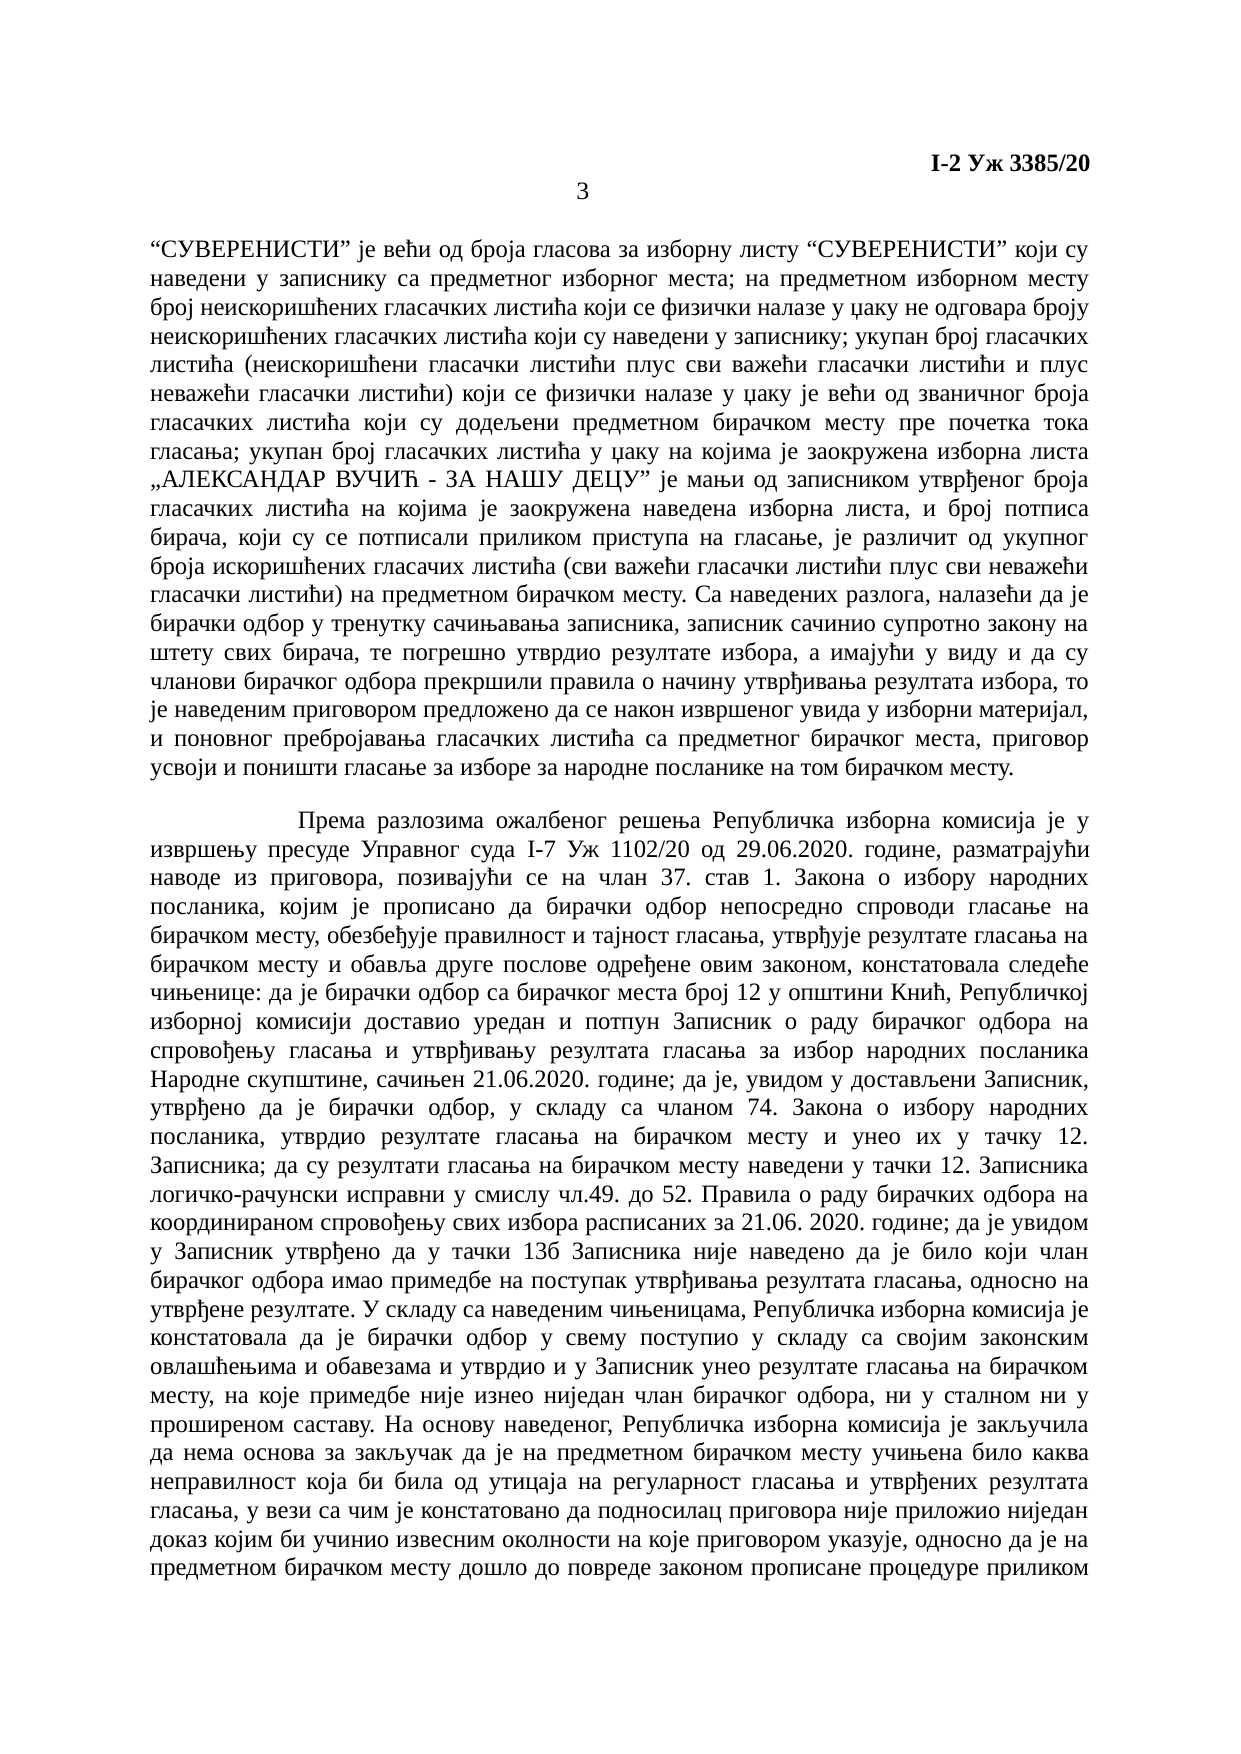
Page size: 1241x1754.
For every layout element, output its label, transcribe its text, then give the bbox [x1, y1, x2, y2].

text Према разлозима ожалбеног решења Републичка изборна комисија је у извршењу пресуде Управног суда I-7 Уж 1102/20 од 29.06.2020. године, разматрајући наводе из приговора, позивајући се на члан 37. став 1. Закона о избору народних посланика, којим је прописано да бирачки одбор непосредно спроводи гласање на бирачком месту, обезбеђује правилност и тајност гласања, утврђује резултате гласања на бирачком месту и обавља друге послове одређене овим законом, констатовала следеће чињенице: да је бирачки одбор са бирачког места број 12 у општини Кнић, Републичкој изборној комисији доставио уредан и потпун Записник о раду бирачког одбора на спровођењу гласања и утврђивању резултата гласања за избор народних посланика Народне скупштине, сачињен 21.06.2020. године; да је, увидом у достављени Записник, утврђено да је бирачки одбор, у складу са чланом 74. Закона о избору народних посланика, утврдио резултате гласања на бирачком месту и унео их у тачку 12. Записника; да су резултати гласања на бирачком месту наведени у тачки 12. Записника логичко-рачунски исправни у смислу чл.49. до 52. Правила о раду бирачких одбора на координираном спровођењу свих избора расписаних за 21.06. 2020. године; да је увидом у Записник утврђено да у тачки 13б Записника није наведено да је било који члан бирачког одбора имао примедбе на поступак утврђивања резултата гласања, односно на утврђене резултате. У складу са наведеним чињеницама, Републичка изборна комисија је констатовала да је бирачки одбор у свему поступио у складу са својим законским овлашћењима и обавезама и утврдио и у Записник унео резултате гласања на бирачком месту, на које примедбе није изнео ниједан члан бирачког одбора, ни у сталном ни у проширеном саставу. На основу наведеног, Републичка изборна комисија је закључила да нема основа за закључак да је на предметном бирачком месту учињена било каква неправилност која би била од утицаја на регуларност гласања и утврђених резултата гласања, у вези са чим је констатовано да подносилац приговора није приложио ниједан доказ којим би учинио извесним околности на које приговором указује, односно да је на предметном бирачком месту дошло до повреде законом прописане процедуре приликом [150, 805, 1090, 1581]
text “СУВЕРЕНИСТИ” је већи од броја гласова за изборну листу “СУВЕРЕНИСТИ” који су наведени у записнику са предметног изборног места; на предметном изборном месту број неискоришћених гласачких листића који се физички налазе у џаку не одговара броју неискоришћених гласачких листића који су наведени у записнику; укупан број гласачких листића (неискоришћени гласачки листићи плус сви важећи гласачки листићи и плус неважећи гласачки листићи) који се физички налазе у џаку је већи од званичног броја гласачких листића који су додељени предметном бирачком месту пре почетка тока гласања; укупан број гласачких листића у џаку на којима је заокружена изборна листа „АЛЕКСАНДАР ВУЧИЋ - ЗА НАШУ ДЕЦУ” је мањи од записником утврђеног броја гласачких листића на којима је заокружена наведена изборна листа, и број потписа бирача, који су се потписали приликом приступа на гласање, је различит од укупног броја искоришћених гласачих листића (сви важећи гласачки листићи плус сви неважећи гласачки листићи) на предметном бирачком месту. Са наведених разлога, налазећи да је бирачки одбор у тренутку сачињавања записника, записник сачинио супротно закону на штету свих бирача, те погрешно утврдио резултате избора, а имајући у виду и да су чланови бирачког одбора прекршили правила о начину утврђивања резултата избора, то је наведеним приговором предложено да се након извршеног увида у изборни материјал, и поновног пребројавања гласачких листића са предметног бирачког места, приговор усвоји и поништи гласање за изборе за народне посланике на том бирачком месту. [150, 234, 1090, 781]
